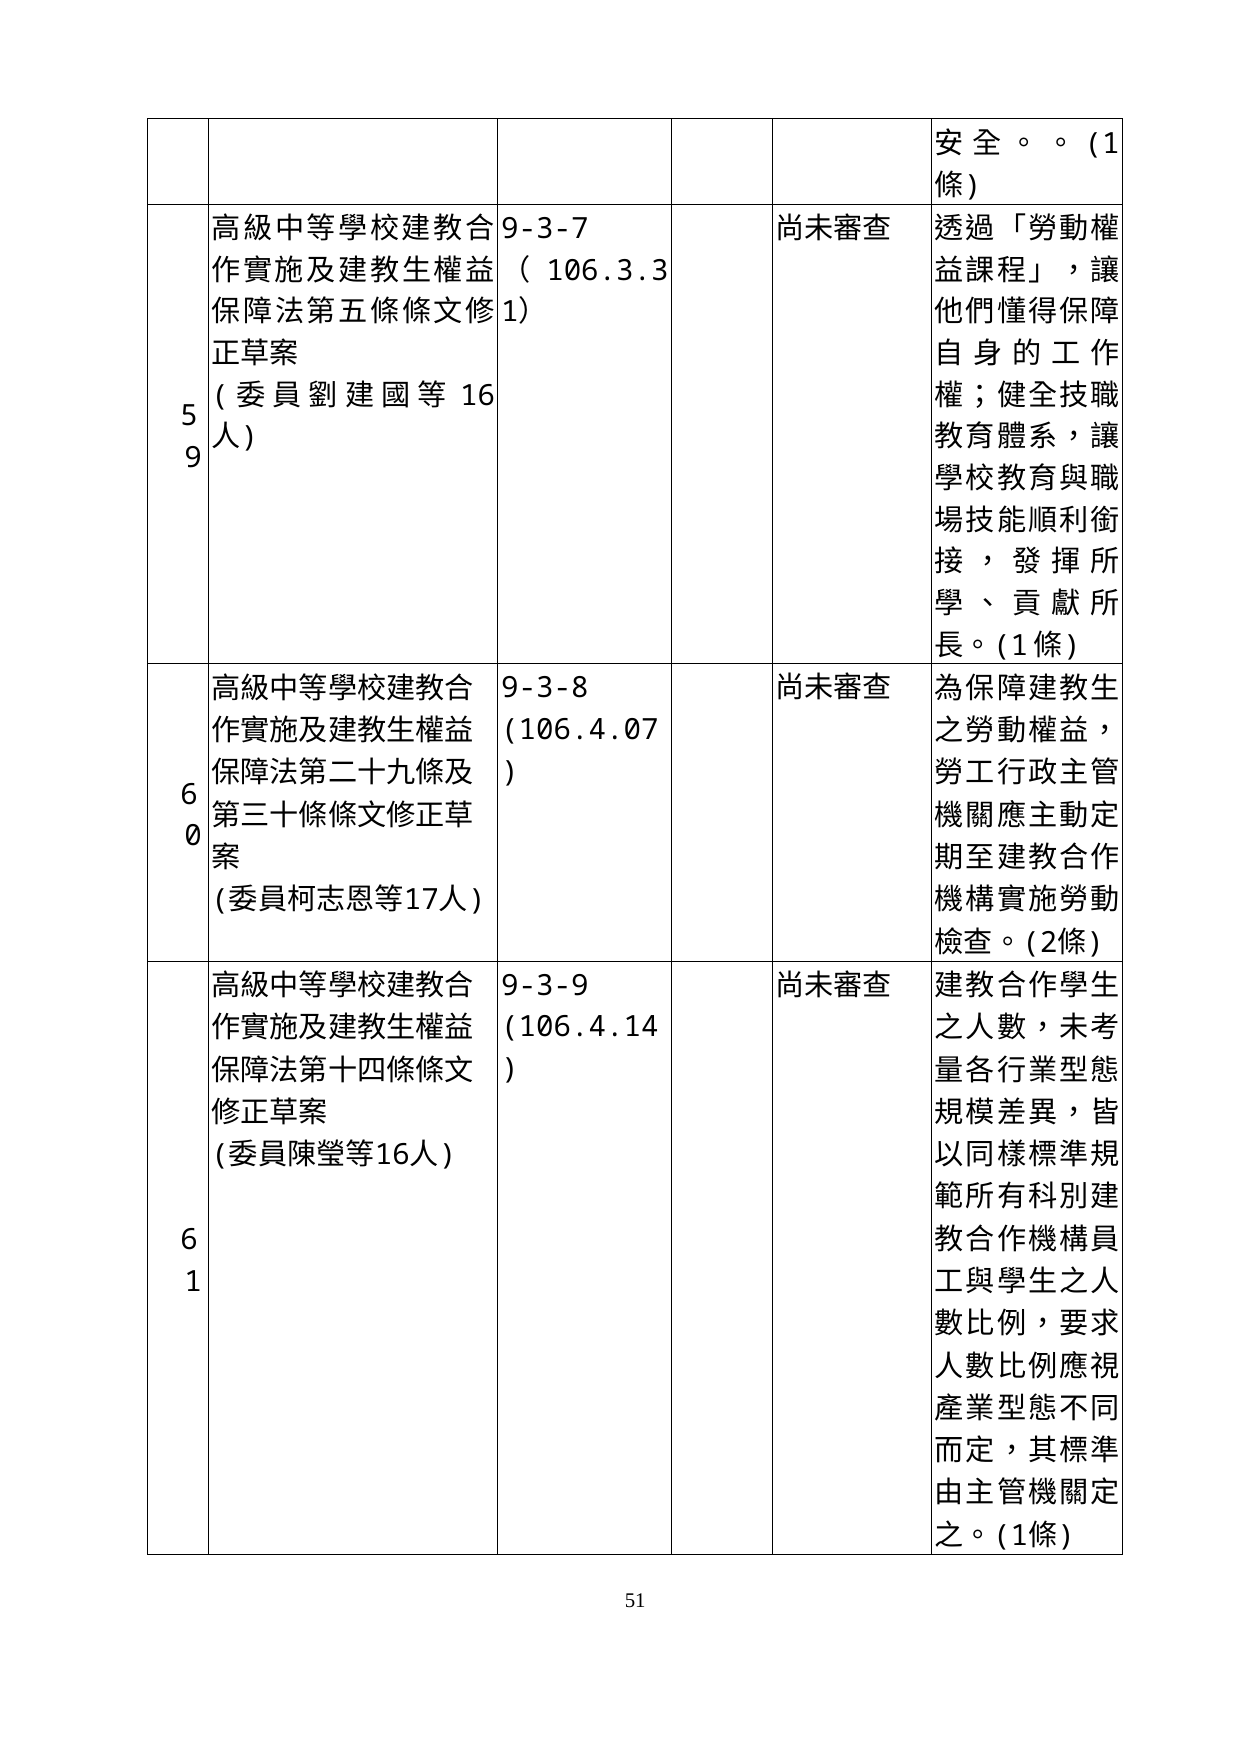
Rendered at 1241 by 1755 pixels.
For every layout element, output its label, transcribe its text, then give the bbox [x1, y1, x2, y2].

table_cell 安全。。(1條) [932, 119, 1122, 204]
table_cell 9-3-7 （106.3.31） [498, 205, 671, 663]
table_cell 建教合作學生之人數，未考量各行業型態規模差異，皆以同樣標準規範所有科別建教合作機構員工與學生之人數比例，要求人數比例應視產業型態不同而定，其標準由主管機關定之。(1條) [932, 962, 1122, 1554]
table_cell 9-3-8 (106.4.07) [498, 664, 671, 961]
table_cell [148, 664, 208, 961]
table_cell 高級中等學校建教合作實施及建教生權益保障法第十四條條文修正草案 (委員陳瑩等16人) [209, 962, 497, 1554]
table_cell 尚未審查 [773, 205, 931, 663]
table_cell 高級中等學校建教合作實施及建教生權益保障法第五條條文修正草案 (委員劉建國等16人) [209, 205, 497, 663]
table_cell 尚未審查 [773, 664, 931, 961]
table_cell [672, 962, 772, 1554]
table_cell 為保障建教生之勞動權益，勞工行政主管機關應主動定期至建教合作機構實施勞動檢查。(2條) [932, 664, 1122, 961]
table_cell [672, 205, 772, 663]
table_cell [773, 119, 931, 204]
table_cell 透過「勞動權益課程」，讓他們懂得保障自身的工作權；健全技職教育體系，讓學校教育與職場技能順利銜接，發揮所學、貢獻所長。(1條) [932, 205, 1122, 663]
table_cell [498, 119, 671, 204]
table_cell [672, 119, 772, 204]
table_cell 尚未審查 [773, 962, 931, 1554]
table_cell 9-3-9 (106.4.14) [498, 962, 671, 1554]
table_cell [148, 119, 208, 204]
table_cell [672, 664, 772, 961]
table_cell [148, 205, 208, 663]
table_cell [148, 962, 208, 1554]
table_cell [209, 119, 497, 204]
table_cell 高級中等學校建教合作實施及建教生權益保障法第二十九條及第三十條條文修正草案 (委員柯志恩等17人) [209, 664, 497, 961]
